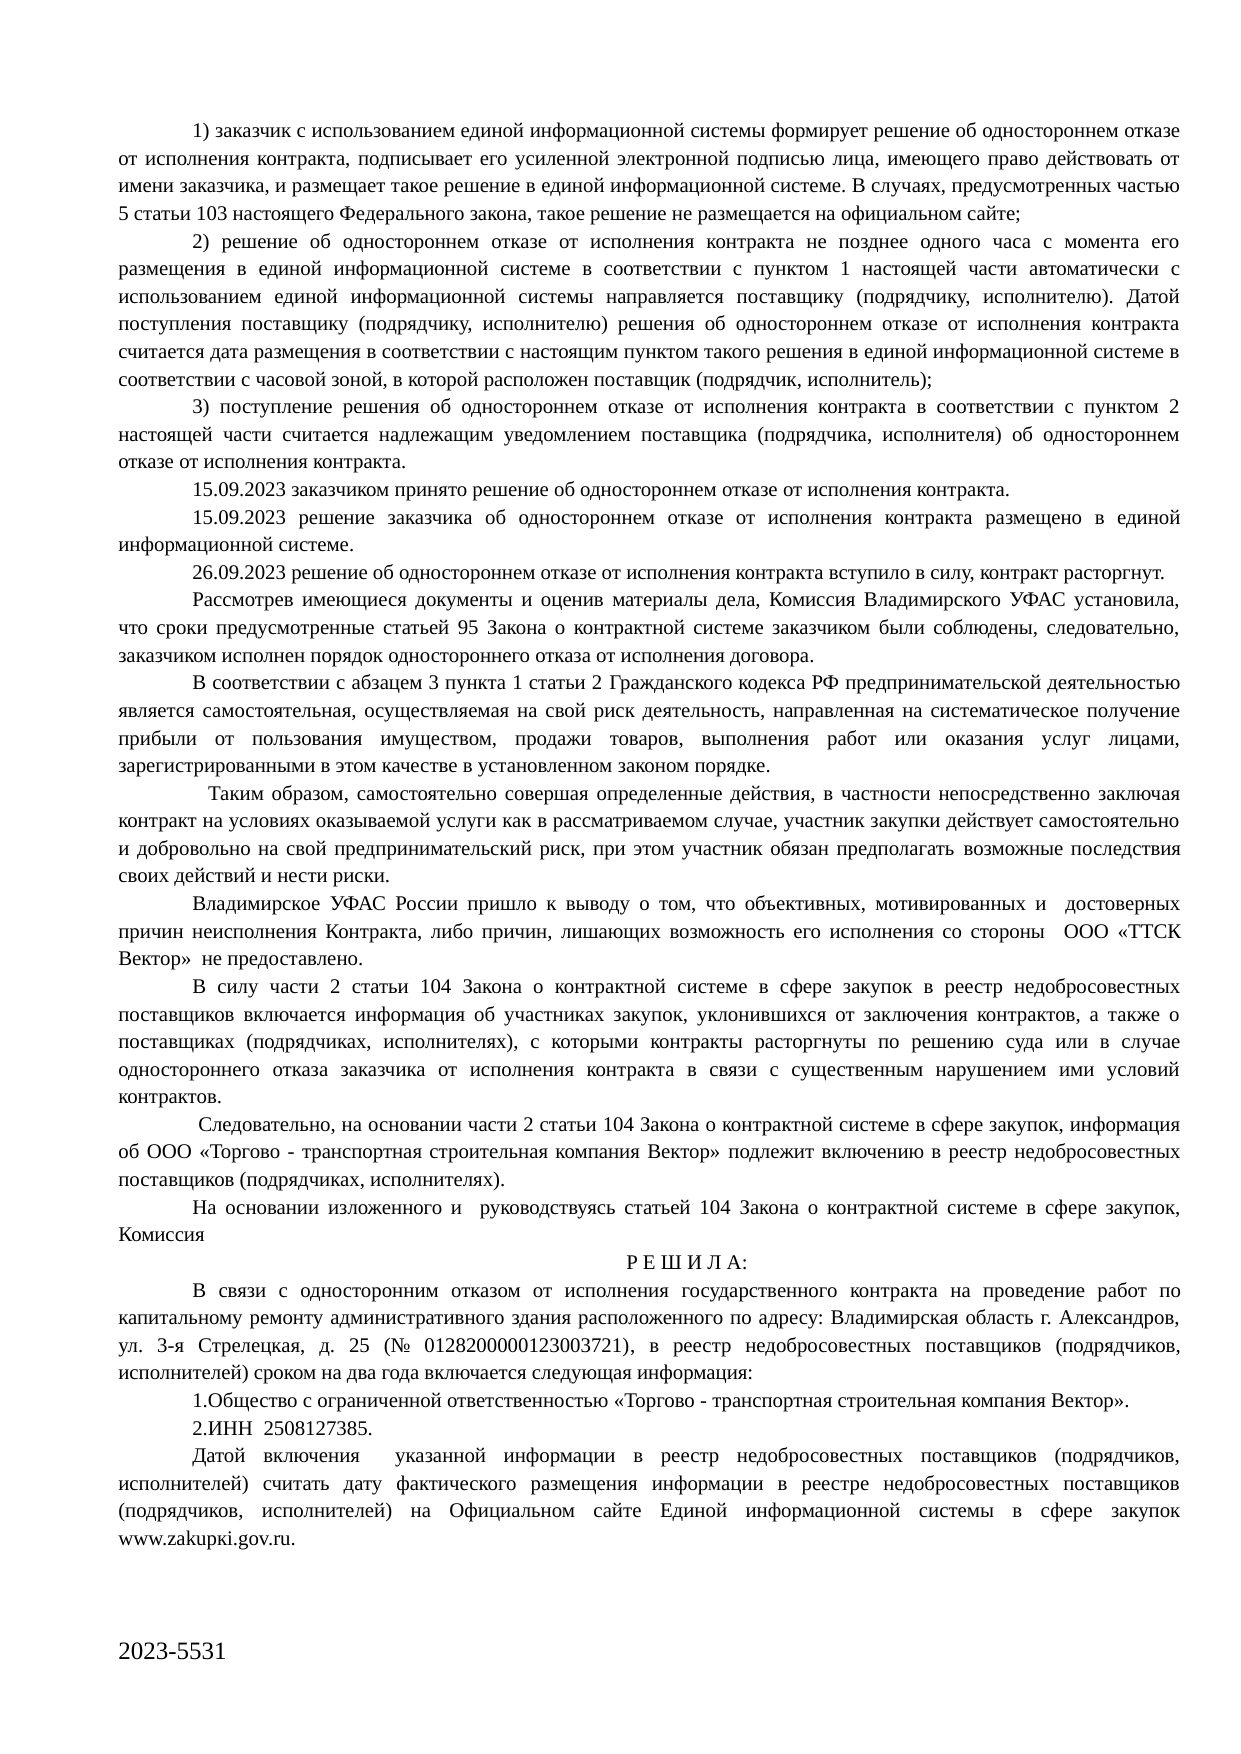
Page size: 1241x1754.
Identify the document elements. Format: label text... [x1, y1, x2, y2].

text 2) решение об одностороннем отказе от исполнения контракта не позднее одного часа с момента его размещения в единой информационной системе в соответствии с пунктом 1 настоящей части автоматически с использованием единой информационной системы направляется поставщику (подрядчику, исполнителю). Датой поступления поставщику (подрядчику, исполнителю) решения об одностороннем отказе от исполнения контракта считается дата размещения в соответствии с настоящим пунктом такого решения в единой информационной системе в соответствии с часовой зоной, в которой расположен поставщик (подрядчик, исполнитель); [118, 228, 1181, 391]
text Следовательно, на основании части 2 статьи 104 Закона о контрактной системе в сфере закупок, информация об ООО «Торгово - транспортная строительная компания Вектор» подлежит включению в реестр недобросовестных поставщиков (подрядчиках, исполнителях). [118, 1112, 1181, 1191]
text 26.09.2023 решение об одностороннем отказе от исполнения контракта вступило в силу, контракт расторгнут. [118, 560, 1181, 584]
text 3) поступление решения об одностороннем отказе от исполнения контракта в соответствии с пунктом 2 настоящей части считается надлежащим уведомлением поставщика (подрядчика, исполнителя) об одностороннем отказе от исполнения контракта. [118, 394, 1181, 473]
text Р Е Ш И Л А: [118, 1250, 1181, 1274]
text В соответствии с абзацем 3 пункта 1 статьи 2 Гражданского кодекса РФ предпринимательской деятельностью является самостоятельная, осуществляемая на свой риск деятельность, направленная на систематическое получение прибыли от пользования имуществом, продажи товаров, выполнения работ или оказания услуг лицами, зарегистрированными в этом качестве в установленном законом порядке. [118, 670, 1181, 777]
text Владимирское УФАС России пришло к выводу о том, что объективных, мотивированных и достоверных причин неисполнения Контракта, либо причин, лишающих возможность его исполнения со стороны ООО «ТТСК Вектор» не предоставлено. [118, 891, 1181, 970]
text 15.09.2023 решение заказчика об одностороннем отказе от исполнения контракта размещено в единой информационной системе. [118, 504, 1181, 556]
text В связи с односторонним отказом от исполнения государственного контракта на проведение работ по капитальному ремонту административного здания расположенного по адресу: Владимирская область г. Александров, ул. 3-я Стрелецкая, д. 25 (№ 0128200000123003721), в реестр недобросовестных поставщиков (подрядчиков, исполнителей) сроком на два года включается следующая информация: [118, 1277, 1181, 1384]
text 15.09.2023 заказчиком принято решение об одностороннем отказе от исполнения контракта. [118, 477, 1181, 501]
text 2.ИНН 2508127385. [118, 1416, 1181, 1439]
text 1.Общество с ограниченной ответственностью «Торгово - транспортная строительная компания Вектор». [118, 1388, 1181, 1412]
text На основании изложенного и руководствуясь статьей 104 Закона о контрактной системе в сфере закупок, Комиссия [118, 1195, 1181, 1246]
text Рассмотрев имеющиеся документы и оценив материалы дела, Комиссия Владимирского УФАС установила, что сроки предусмотренные статьей 95 Закона о контрактной системе заказчиком были соблюдены, следовательно, заказчиком исполнен порядок одностороннего отказа от исполнения договора. [118, 587, 1181, 667]
text 1) заказчик с использованием единой информационной системы формирует решение об одностороннем отказе от исполнения контракта, подписывает его усиленной электронной подписью лица, имеющего право действовать от имени заказчика, и размещает такое решение в единой информационной системе. В случаях, предусмотренных частью 5 статьи 103 настоящего Федерального закона, такое решение не размещается на официальном сайте; [118, 118, 1181, 225]
text Таким образом, самостоятельно совершая определенные действия, в частности непосредственно заключая контракт на условиях оказываемой услуги как в рассматриваемом случае, участник закупки действует самостоятельно и добровольно на свой предпринимательский риск, при этом участник обязан предполагать возможные последствия своих действий и нести риски. [118, 781, 1181, 887]
text В силу части 2 статьи 104 Закона о контрактной системе в сфере закупок в реестр недобросовестных поставщиков включается информация об участниках закупок, уклонившихся от заключения контрактов, а также о поставщиках (подрядчиках, исполнителях), с которыми контракты расторгнуты по решению суда или в случае одностороннего отказа заказчика от исполнения контракта в связи с существенным нарушением ими условий контрактов. [118, 974, 1181, 1108]
text Датой включения указанной информации в реестр недобросовестных поставщиков (подрядчиков, исполнителей) считать дату фактического размещения информации в реестре недобросовестных поставщиков (подрядчиков, исполнителей) на Официальном сайте Единой информационной системы в сфере закупок www.zakupкi.gov.ru. [118, 1443, 1181, 1550]
